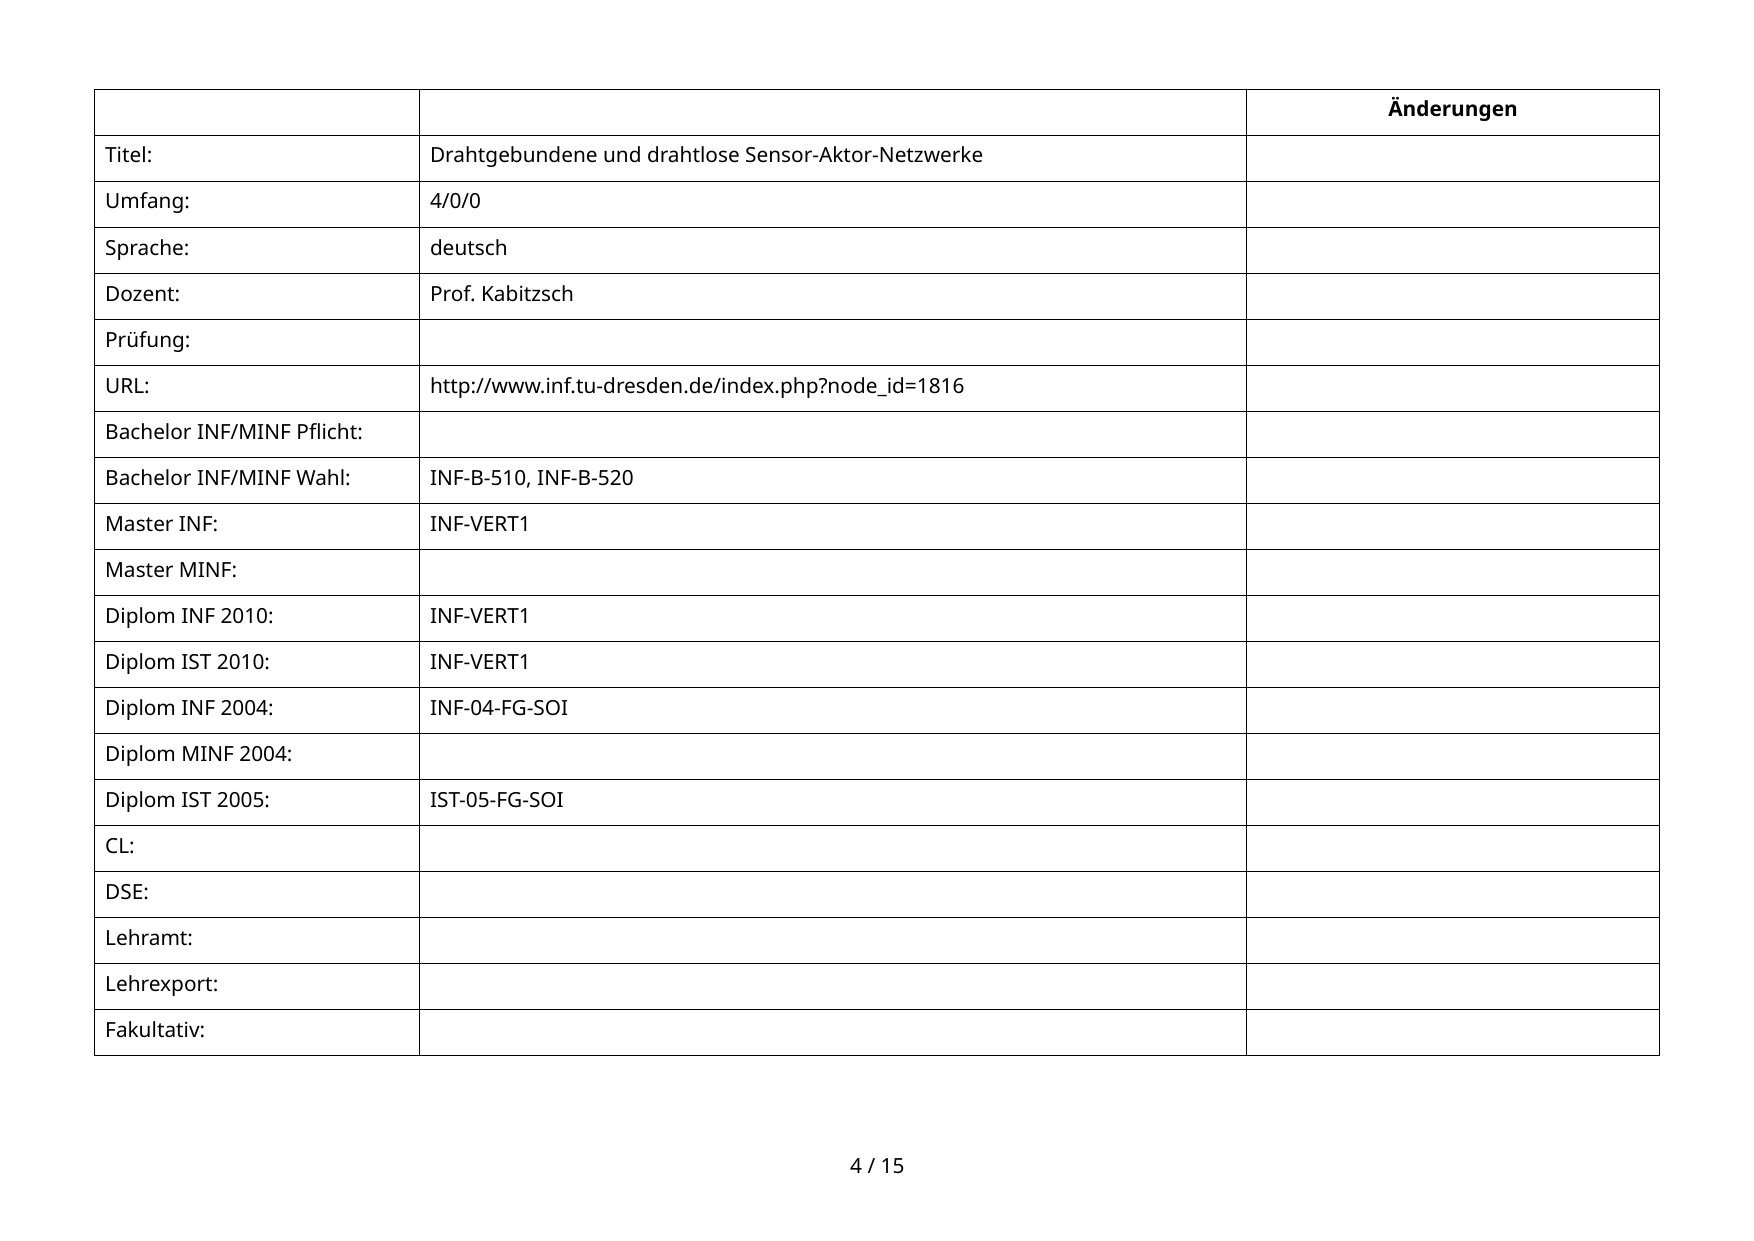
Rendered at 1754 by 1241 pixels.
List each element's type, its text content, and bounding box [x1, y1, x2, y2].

table_cell [1247, 550, 1659, 595]
table_cell [420, 964, 1246, 1009]
table_cell URL: [95, 366, 419, 411]
table_cell [1247, 872, 1659, 917]
table_cell Lehrexport: [95, 964, 419, 1009]
table_header [420, 90, 1246, 134]
table_cell [1247, 274, 1659, 319]
table_cell [1247, 826, 1659, 871]
table_cell Lehramt: [95, 918, 419, 963]
table_header [95, 90, 419, 134]
table_cell [1247, 734, 1659, 779]
table_cell INF-VERT1 [420, 596, 1246, 641]
table_cell [1247, 780, 1659, 825]
table_cell Umfang: [95, 182, 419, 227]
table_cell Sprache: [95, 228, 419, 273]
table_cell [1247, 918, 1659, 963]
table_cell [1247, 366, 1659, 411]
table_cell Diplom INF 2010: [95, 596, 419, 641]
table_cell [1247, 688, 1659, 733]
table_cell [1247, 412, 1659, 457]
table_cell INF-VERT1 [420, 642, 1246, 687]
table_cell [1247, 320, 1659, 365]
table_cell [420, 550, 1246, 595]
table_cell [1247, 136, 1659, 181]
table_cell [1247, 642, 1659, 687]
table_cell INF-B-510, INF-B-520 [420, 458, 1246, 503]
table_cell deutsch [420, 228, 1246, 273]
table_cell Prüfung: [95, 320, 419, 365]
table_cell Drahtgebundene und drahtlose Sensor-Aktor-Netzwerke [420, 136, 1246, 181]
table_header Änderungen [1247, 90, 1659, 134]
table_cell [420, 1010, 1246, 1055]
table_cell INF-VERT1 [420, 504, 1246, 549]
table_cell [420, 412, 1246, 457]
table_cell Prof. Kabitzsch [420, 274, 1246, 319]
table_cell Master MINF: [95, 550, 419, 595]
table_cell [420, 826, 1246, 871]
table_cell http://www.inf.tu-dresden.de/index.php?node_id=1816 [420, 366, 1246, 411]
table_cell [1247, 596, 1659, 641]
table_cell IST-05-FG-SOI [420, 780, 1246, 825]
table_cell Diplom MINF 2004: [95, 734, 419, 779]
table_cell [1247, 964, 1659, 1009]
table_cell Bachelor INF/MINF Wahl: [95, 458, 419, 503]
table_cell INF-04-FG-SOI [420, 688, 1246, 733]
table_cell [420, 918, 1246, 963]
table_cell 4/0/0 [420, 182, 1246, 227]
table_cell Dozent: [95, 274, 419, 319]
table_cell [1247, 458, 1659, 503]
table_cell Fakultativ: [95, 1010, 419, 1055]
table_cell DSE: [95, 872, 419, 917]
table_cell Master INF: [95, 504, 419, 549]
table_cell [1247, 1010, 1659, 1055]
table_cell CL: [95, 826, 419, 871]
table_cell Titel: [95, 136, 419, 181]
table_cell [1247, 228, 1659, 273]
table_cell [1247, 504, 1659, 549]
table_cell [420, 872, 1246, 917]
table_cell [420, 734, 1246, 779]
table_cell Diplom IST 2010: [95, 642, 419, 687]
table_cell Bachelor INF/MINF Pflicht: [95, 412, 419, 457]
table_cell Diplom IST 2005: [95, 780, 419, 825]
table_cell Diplom INF 2004: [95, 688, 419, 733]
table_cell [1247, 182, 1659, 227]
table_cell [420, 320, 1246, 365]
